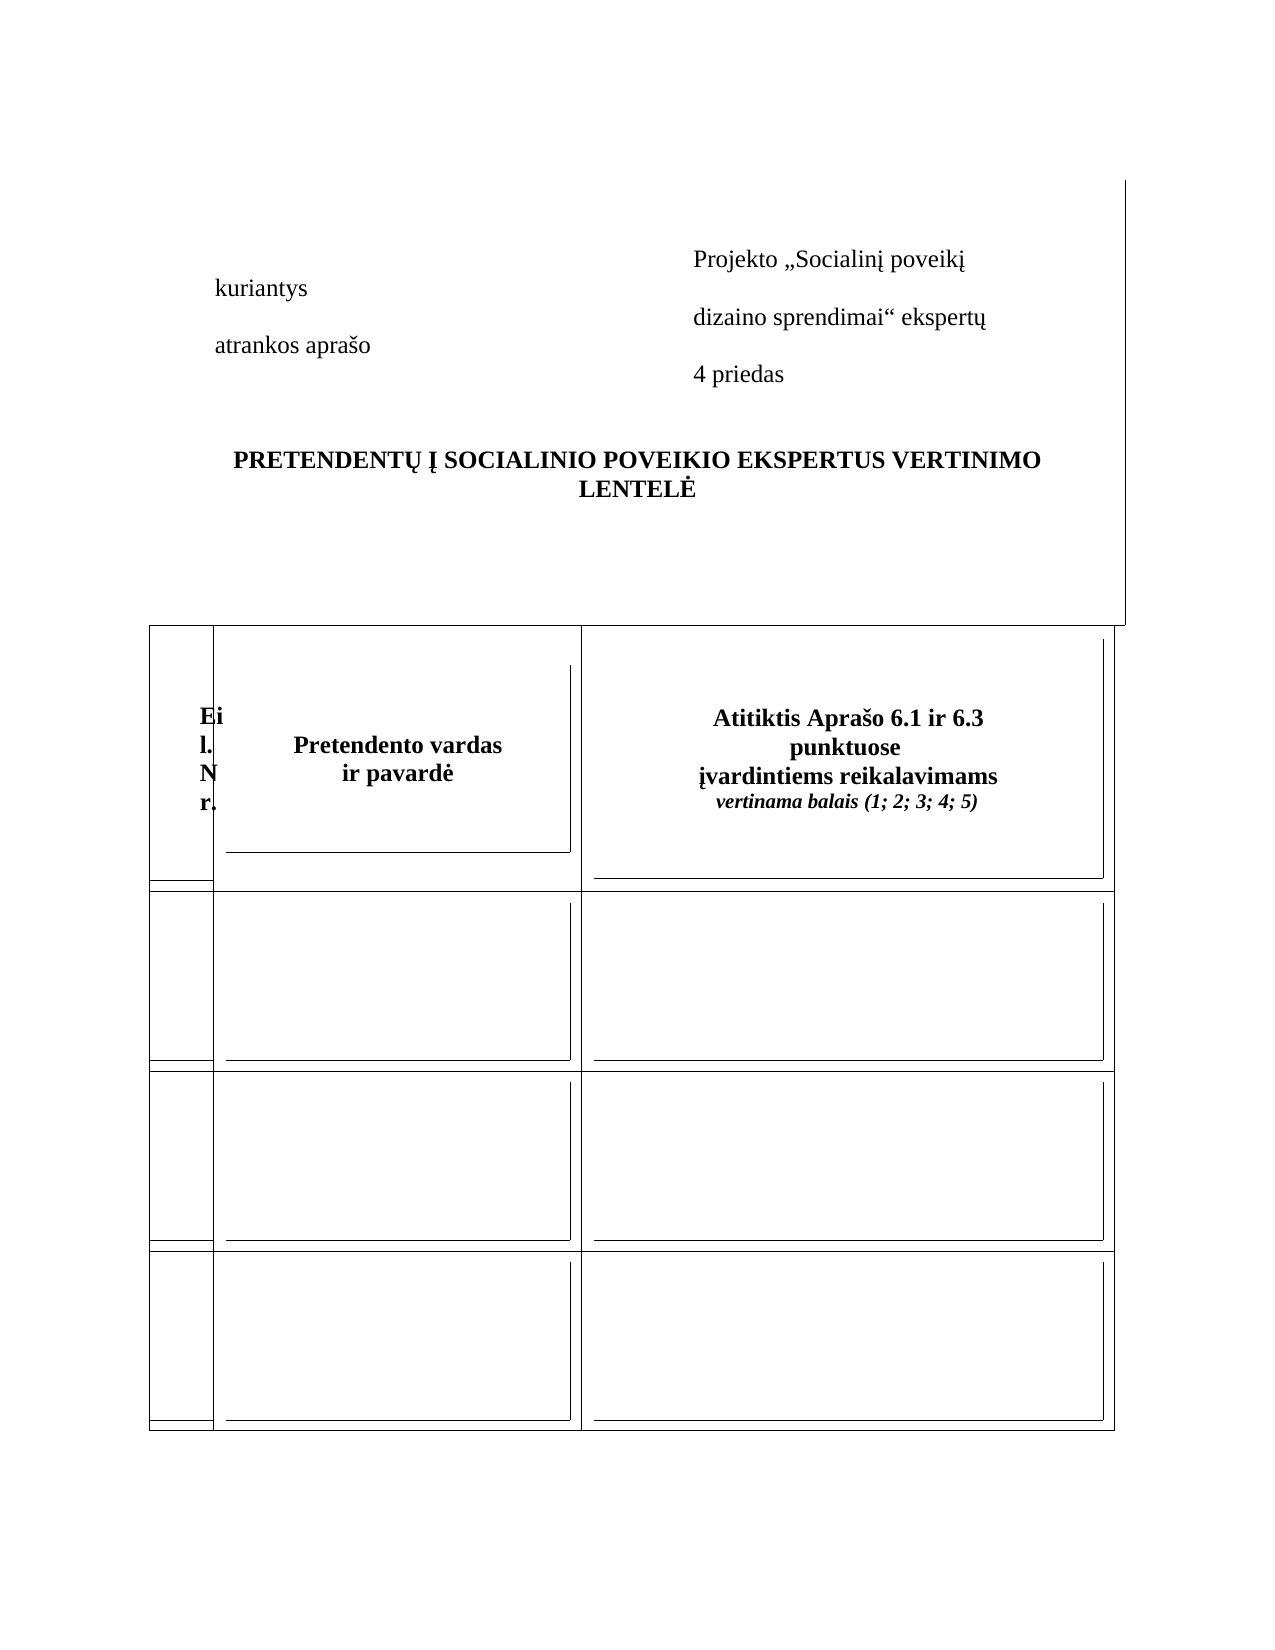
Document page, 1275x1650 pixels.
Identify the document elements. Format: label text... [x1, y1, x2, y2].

table_cell [582, 1252, 1114, 1430]
table_cell [214, 892, 581, 1071]
table_header Pretendento vardas ir pavardė [214, 626, 581, 891]
table_header Eil. Nr. [150, 626, 213, 880]
table_cell [150, 892, 213, 1060]
table_cell [150, 1061, 213, 1071]
text dizaino sprendimai“ ekspertų atrankos aprašo [150, 302, 1125, 359]
text 4 priedas [150, 359, 1125, 388]
table_cell [214, 1072, 581, 1251]
table_header Eil. Nr. [150, 881, 213, 891]
table_cell [150, 1252, 213, 1420]
table_cell [582, 1072, 1114, 1251]
text PRETENDENTŲ Į SOCIALINIO POVEIKIO EKSPERTUS VERTINIMO LENTELĖ [150, 445, 1125, 503]
table_header Atitiktis Aprašo 6.1 ir 6.3 punktuose įvardintiems reikalavimams vertinama balais (1; 2; 3; 4; 5) [582, 626, 1114, 891]
text Projekto „Socialinį poveikį kuriantys [150, 179, 1125, 302]
table_cell [150, 1241, 213, 1251]
table_cell [150, 1421, 213, 1430]
table_cell [582, 892, 1114, 1071]
table_cell [214, 1252, 581, 1430]
table_cell [150, 1072, 213, 1240]
